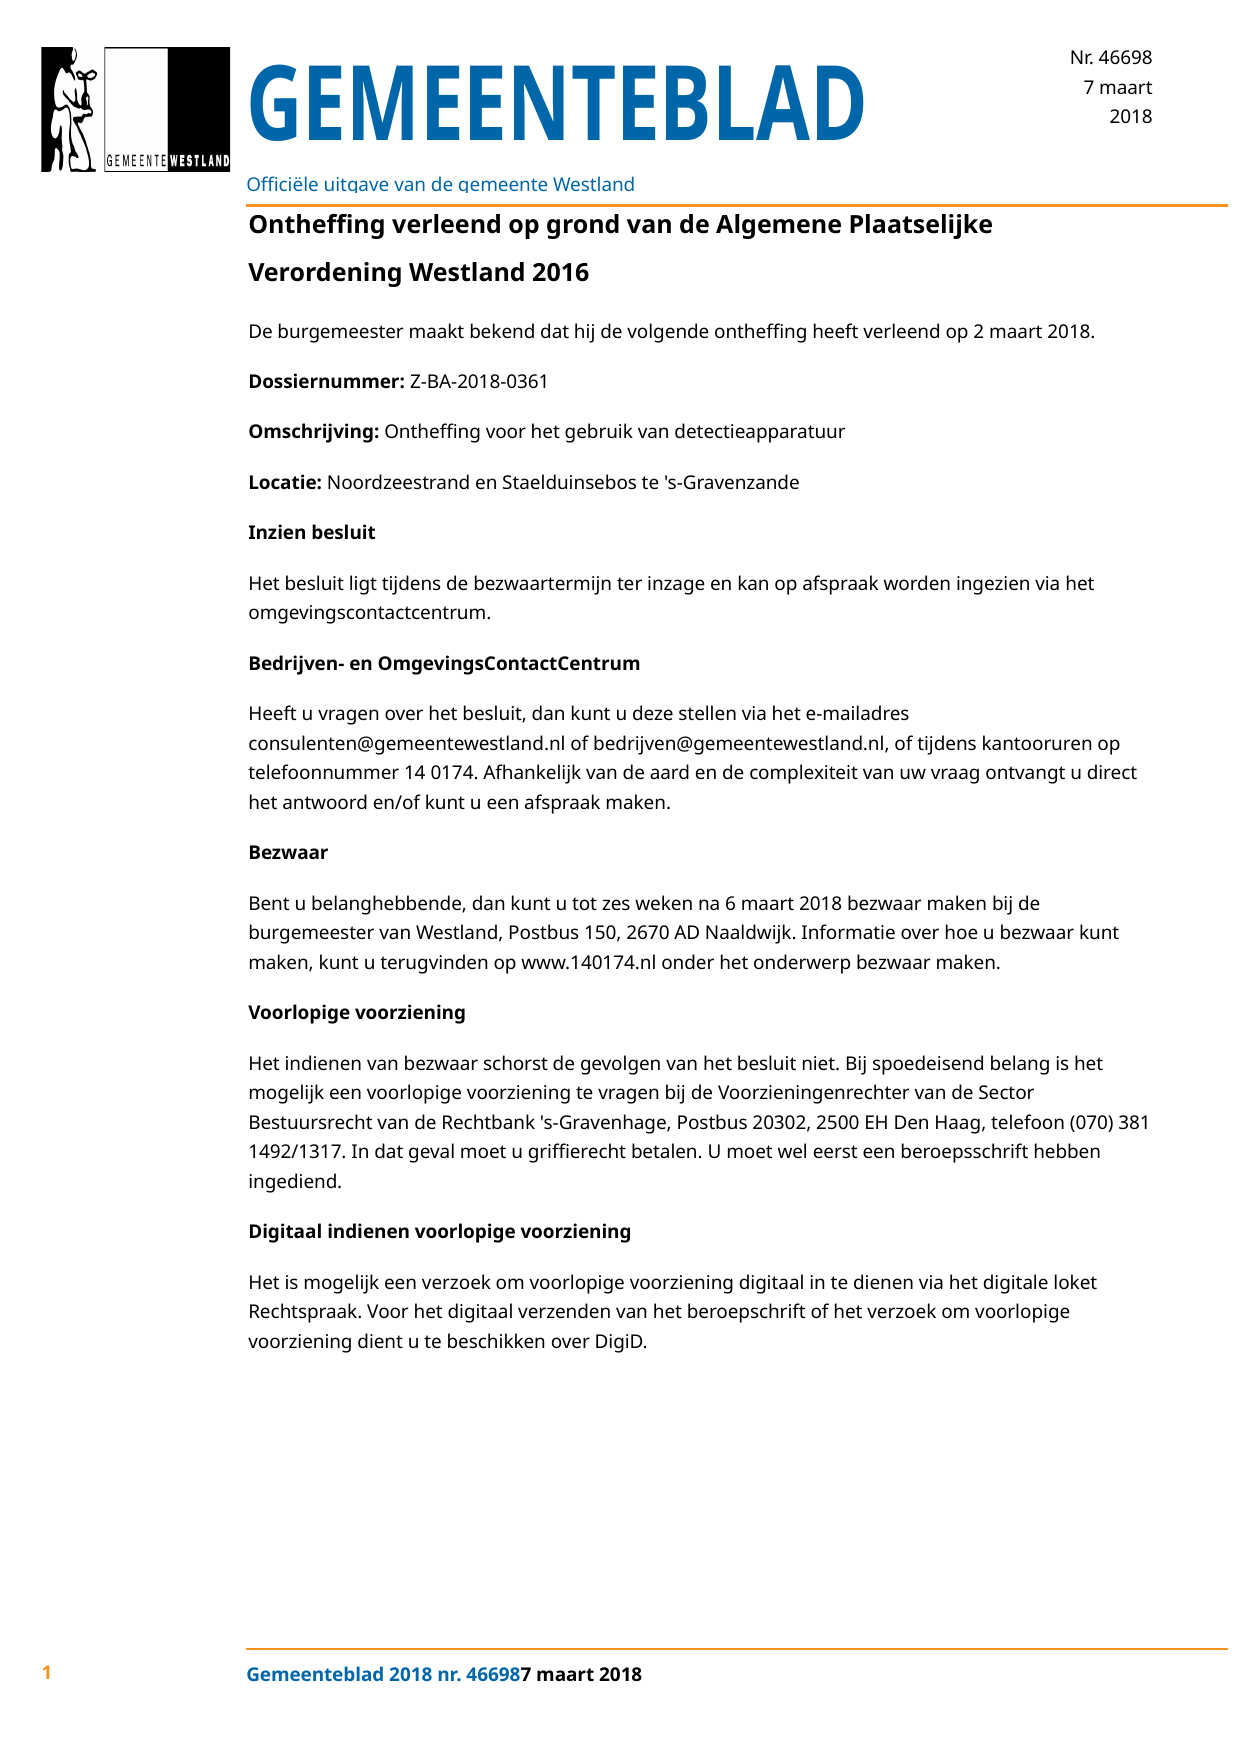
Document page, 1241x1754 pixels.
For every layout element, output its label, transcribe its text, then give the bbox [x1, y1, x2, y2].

text Omschrijving: Ontheffing voor het gebruik van detectieapparatuur [248, 419, 1152, 444]
text Voorlopige voorziening [248, 999, 1152, 1025]
text Digitaal indienen voorlopige voorziening [248, 1219, 1152, 1244]
text Dossiernummer: Z-BA-2018-0361 [248, 368, 1152, 394]
text Het indienen van bezwaar schorst de gevolgen van het besluit niet. Bij spoedeisend belang is het mogelijk een voorlopige voorziening te vragen bij de Voorzieningenrechter van de Sector Bestuursrecht van de Rechtbank 's-Gravenhage, Postbus 20302, 2500 EH Den Haag, telefoon (070) 381 1492/1317. In dat geval moet u griffierecht betalen. U moet wel eerst een beroepsschrift hebben ingediend. [248, 1050, 1152, 1194]
picture [41, 47, 231, 172]
text Het is mogelijk een verzoek om voorlopige voorziening digitaal in te dienen via het digitale loket Rechtspraak. Voor het digitaal verzenden van het beroepschrift of het verzoek om voorlopige voorziening dient u te beschikken over DigiD. [248, 1269, 1152, 1354]
text Bedrijven- en OmgevingsContactCentrum [248, 650, 1152, 676]
text Bezwaar [248, 839, 1152, 865]
text De burgemeester maakt bekend dat hij de volgende ontheffing heeft verleend op 2 maart 2018. [248, 318, 1152, 344]
text Bent u belanghebbende, dan kunt u tot zes weken na 6 maart 2018 bezwaar maken bij de burgemeester van Westland, Postbus 150, 2670 AD Naaldwijk. Informatie over hoe u bezwaar kunt maken, kunt u terugvinden op www.140174.nl onder het onderwerp bezwaar maken. [248, 890, 1152, 975]
text Inzien besluit [248, 519, 1152, 545]
text Heeft u vragen over het besluit, dan kunt u deze stellen via het e-mailadres consulenten@gemeentewestland.nl of bedrijven@gemeentewestland.nl, of tijdens kantooruren op telefoonnummer 14 0174. Afhankelijk van de aard en de complexiteit van uw vraag ontvangt u direct het antwoord en/of kunt u een afspraak maken. [248, 700, 1152, 815]
text Ontheffing verleend op grond van de Algemene Plaatselijke Verordening Westland 2016 [248, 207, 1152, 288]
text Het besluit ligt tijdens de bezwaartermijn ter inzage en kan op afspraak worden ingezien via het omgevingscontactcentrum. [248, 570, 1152, 625]
text Locatie: Noordzeestrand en Staelduinsebos te 's-Gravenzande [248, 469, 1152, 495]
